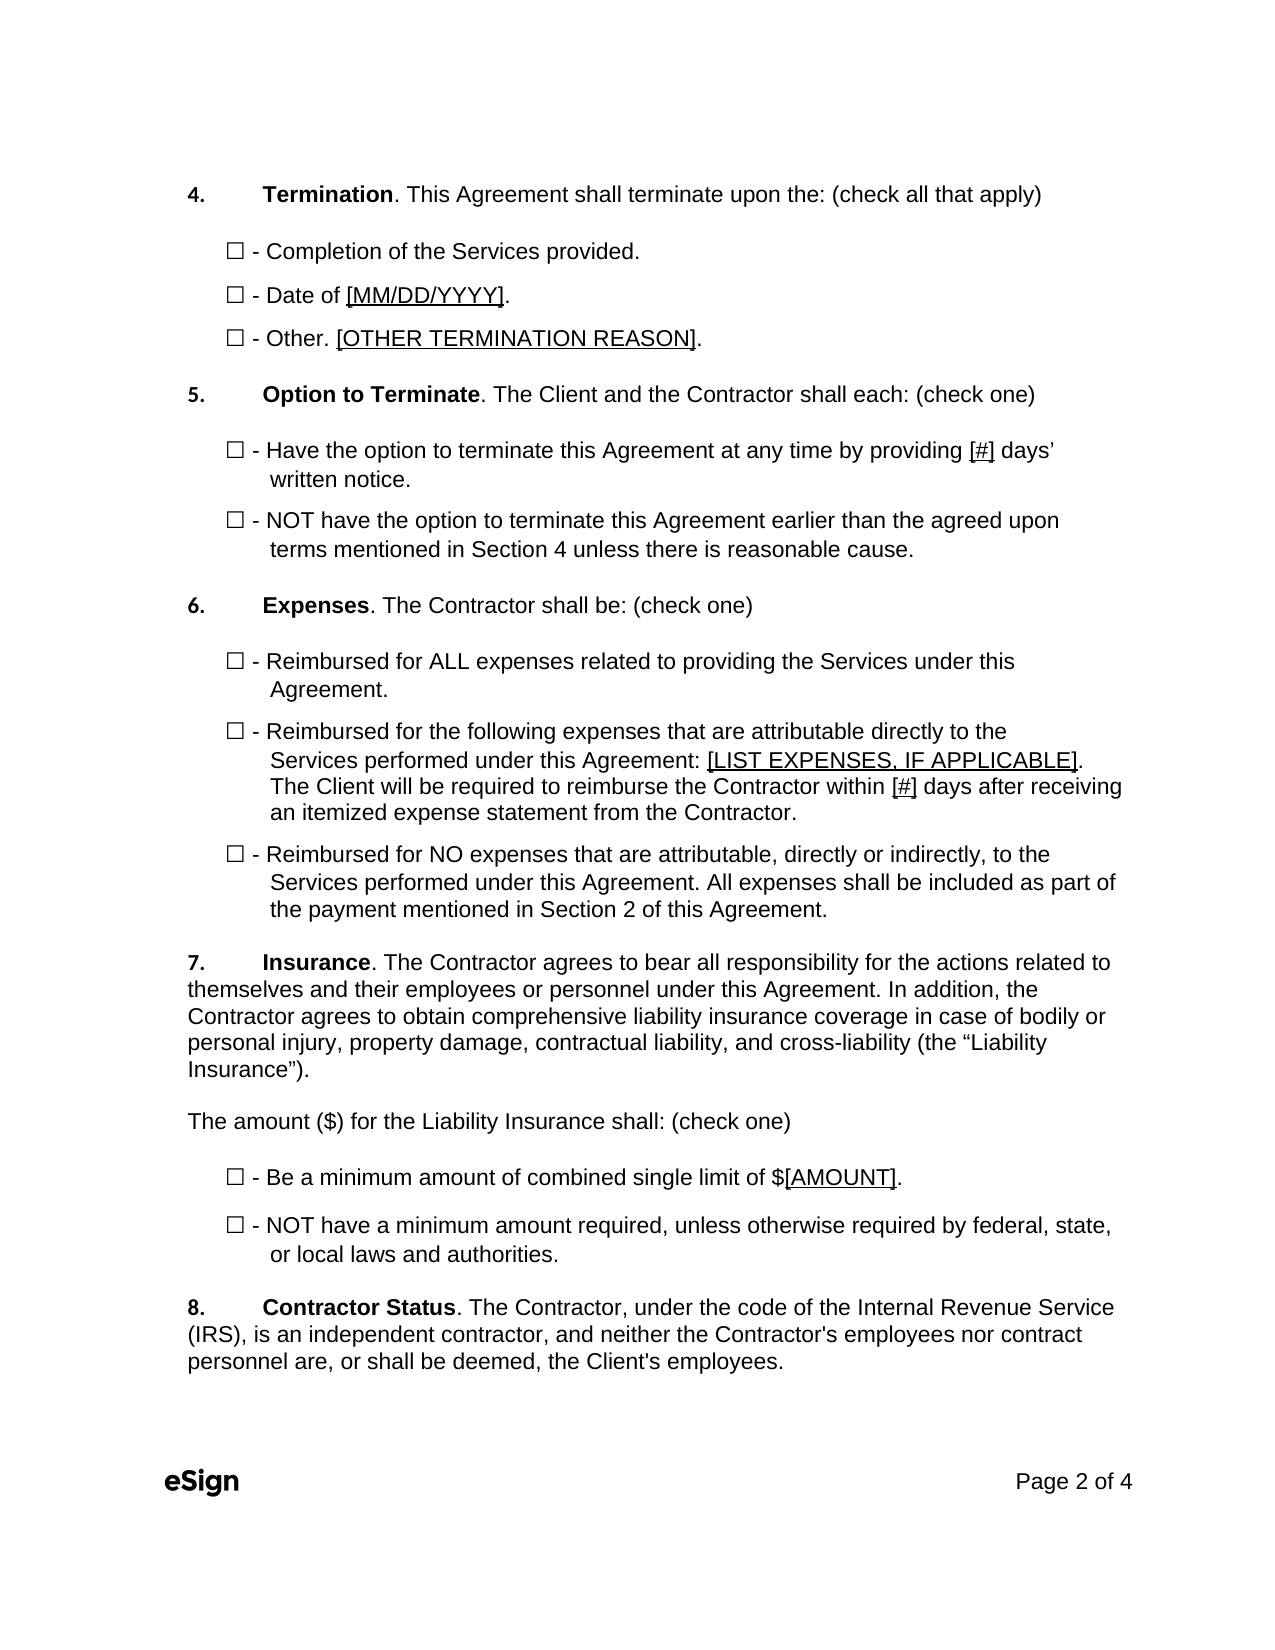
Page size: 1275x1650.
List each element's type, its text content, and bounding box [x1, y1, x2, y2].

list Contractor Status. The Contractor, under the code of the Internal Revenue Service (IRS), is an independent contractor, and neither the Contractor's employees nor contract personnel are, or shall be deemed, the Client's employees. [187, 1293, 1125, 1374]
list ☐ - Reimbursed for ALL expenses related to providing the Services under this [225, 645, 1125, 676]
list Termination. This Agreement shall terminate upon the: (check all that apply) [187, 181, 1125, 208]
text ☐ - Other. [OTHER TERMINATION REASON]. [225, 322, 1125, 354]
text ☐ - Reimbursed for NO expenses that are attributable, directly or indirectly, to the [225, 838, 1125, 869]
text ☐ - Be a minimum amount of combined single limit of $[AMOUNT]. [225, 1161, 1125, 1192]
text ☐ - Date of [MM/DD/YYYY]. [225, 279, 1125, 310]
list Option to Terminate. The Client and the Contractor shall each: (check one) [187, 380, 1125, 408]
list Expenses. The Contractor shall be: (check one) [187, 591, 1125, 619]
text terms mentioned in Section 4 unless there is reasonable cause. [270, 536, 1125, 562]
list Insurance. The Contractor agrees to bear all responsibility for the actions related to themselves and their employees or personnel under this Agreement. In addition, the Contractor agrees to obtain comprehensive liability insurance coverage in case of bodily or personal injury, property damage, contractual liability, and cross-liability (the “Liability Insurance”). [187, 948, 1125, 1082]
text or local laws and authorities. [270, 1241, 1125, 1267]
text ☐ - Reimbursed for the following expenses that are attributable directly to the [225, 715, 1125, 747]
list Agreement. [270, 676, 1125, 703]
text ☐ - Have the option to terminate this Agreement at any time by providing [#] days’ [225, 434, 1125, 466]
text Services performed under this Agreement. All expenses shall be included as part of the payment mentioned in Section 2 of this Agreement. [270, 869, 1125, 922]
text ☐ - NOT have a minimum amount required, unless otherwise required by federal, state, [225, 1209, 1125, 1241]
list ☐ - Completion of the Services provided. [225, 235, 1125, 266]
text written notice. [270, 466, 1125, 492]
list Services performed under this Agreement: [LIST EXPENSES, IF APPLICABLE]. The Client will be required to reimburse the Contractor within [#] days after receiving an itemized expense statement from the Contractor. [270, 747, 1125, 826]
subtitle The amount ($) for the Liability Insurance shall: (check one) [187, 1108, 1125, 1134]
text ☐ - NOT have the option to terminate this Agreement earlier than the agreed upon [225, 504, 1125, 536]
